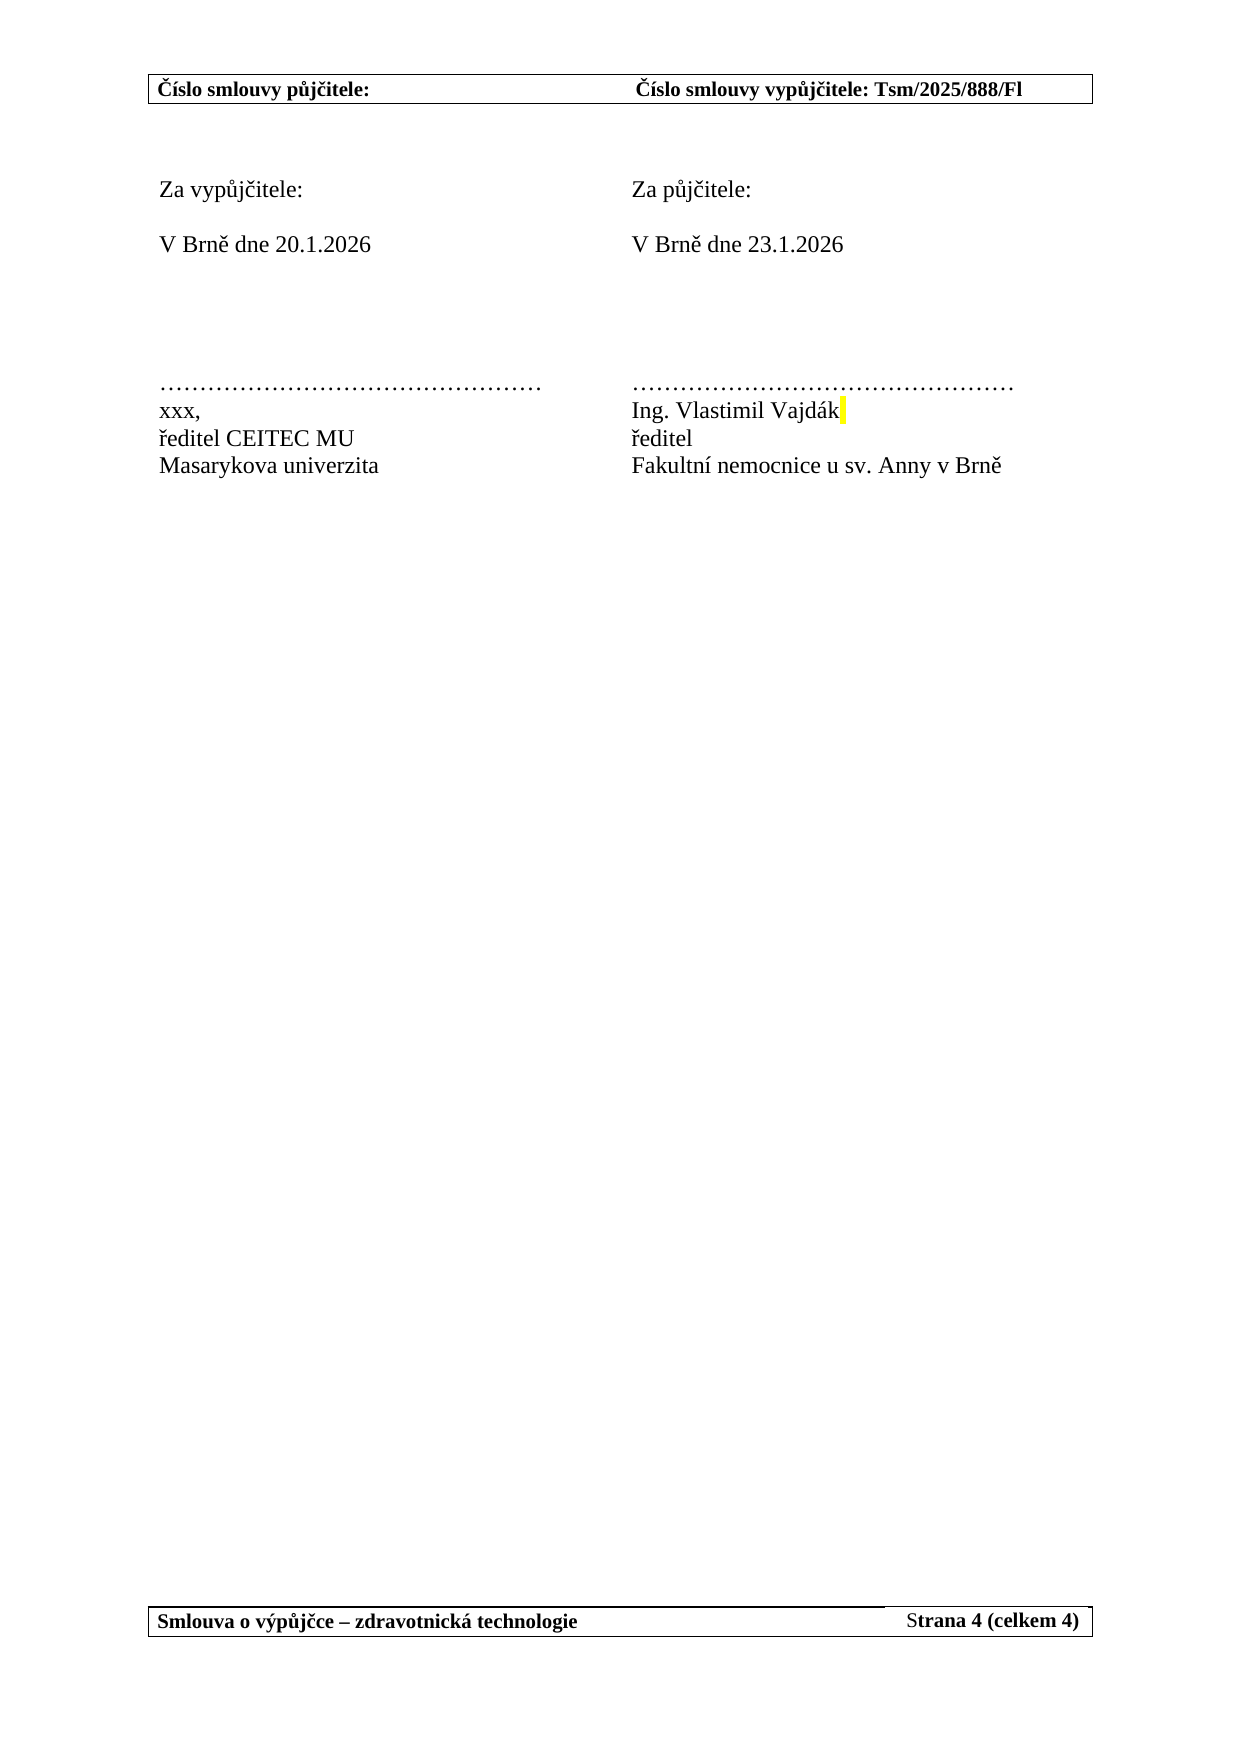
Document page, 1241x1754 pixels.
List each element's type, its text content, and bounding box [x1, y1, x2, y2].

table_header Za půjčitele: [620, 175, 1093, 230]
table_cell ………………………………………… xxx, ředitel CEITEC MU Masarykova univerzita [148, 369, 620, 506]
table_cell V Brně dne 23.1.2026 [620, 230, 1093, 368]
table_header Za vypůjčitele: [148, 175, 620, 230]
table_cell V Brně dne 20.1.2026 [148, 230, 620, 368]
table_cell ………………………………………… Ing. Vlastimil Vajdák ředitel Fakultní nemocnice u sv. Anny v Brně [620, 369, 1093, 506]
